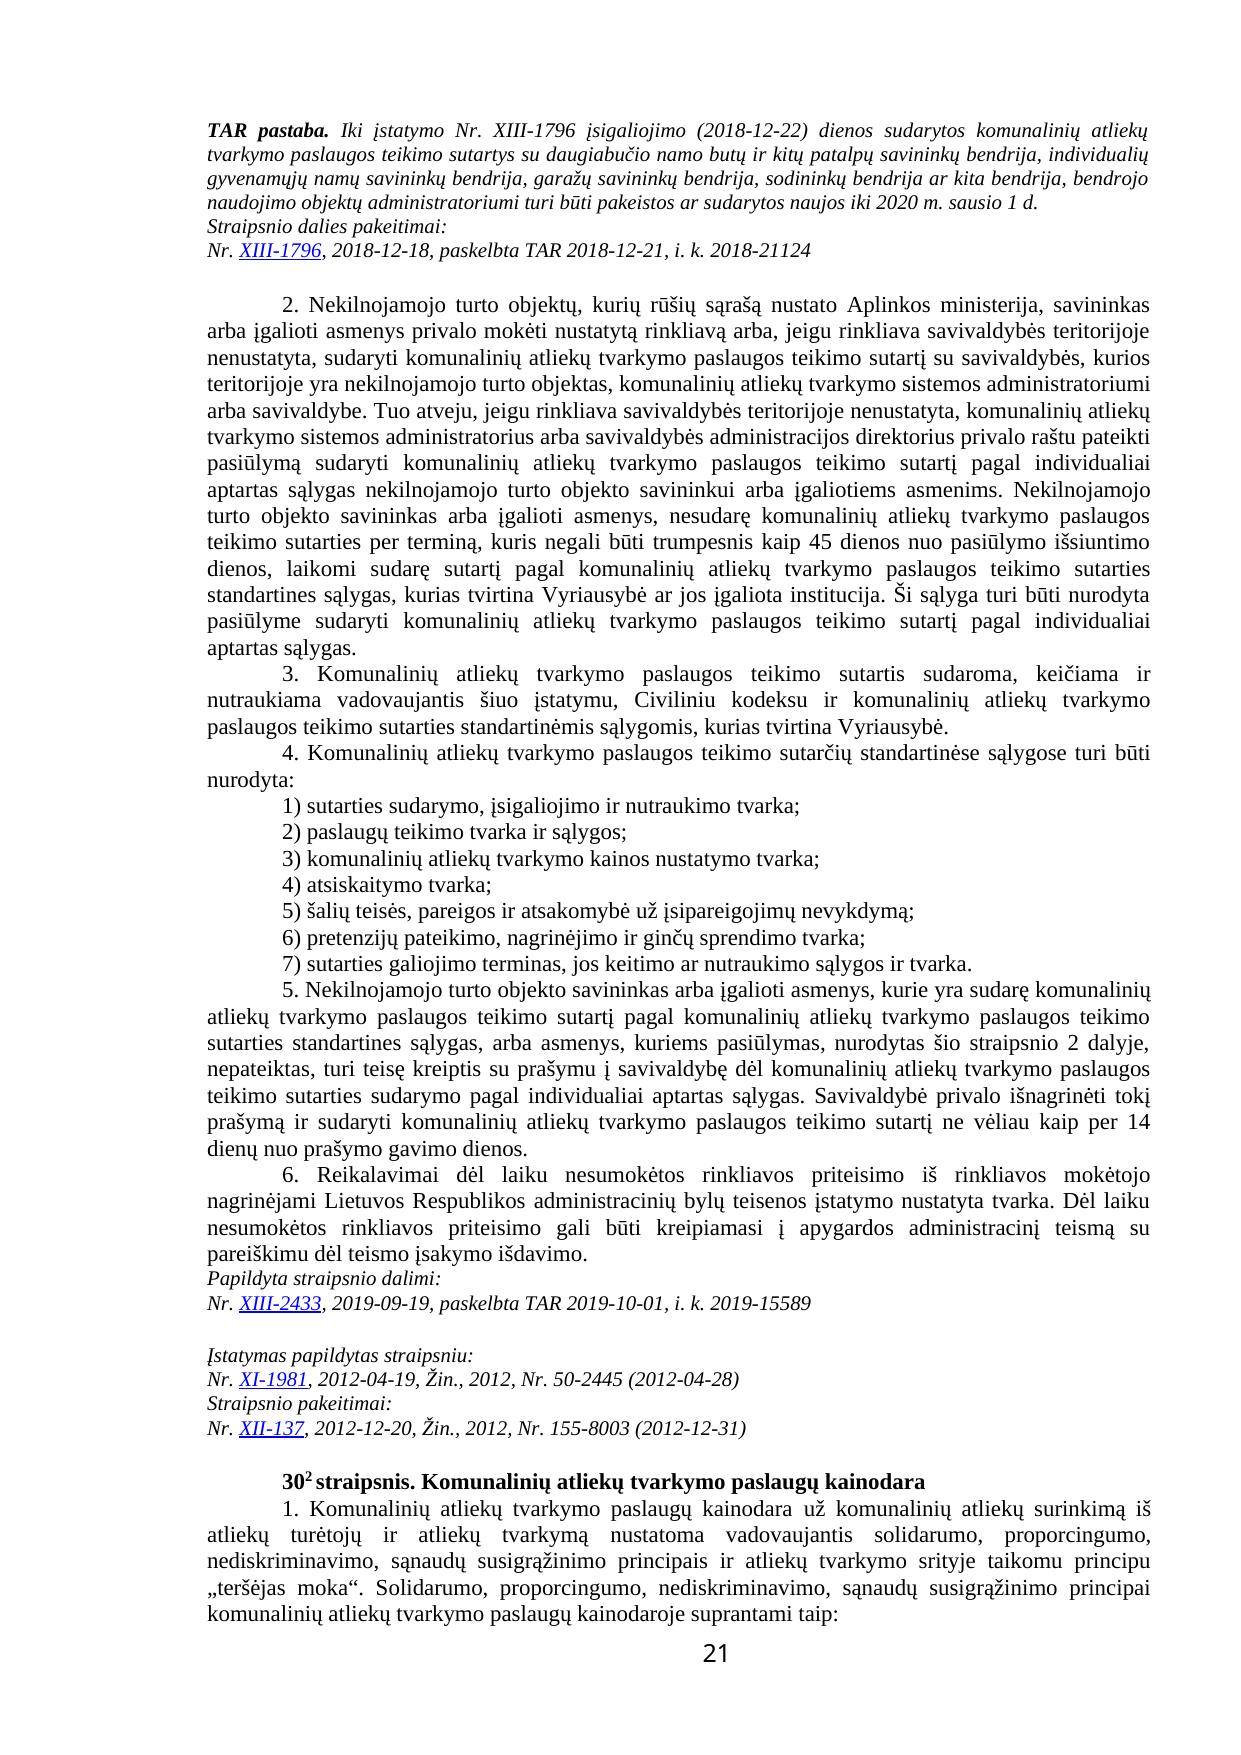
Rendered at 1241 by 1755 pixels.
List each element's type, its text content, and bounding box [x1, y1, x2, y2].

text 2. Nekilnojamojo turto objektų, kurių rūšių sąrašą nustato Aplinkos ministerija, savininkas arba įgalioti asmenys privalo mokėti nustatytą rinkliavą arba, jeigu rinkliava savivaldybės teritorijoje nenustatyta, sudaryti komunalinių atliekų tvarkymo paslaugos teikimo sutartį su savivaldybės, kurios teritorijoje yra nekilnojamojo turto objektas, komunalinių atliekų tvarkymo sistemos administratoriumi arba savivaldybe. Tuo atveju, jeigu rinkliava savivaldybės teritorijoje nenustatyta, komunalinių atliekų tvarkymo sistemos administratorius arba savivaldybės administracijos direktorius privalo raštu pateikti pasiūlymą sudaryti komunalinių atliekų tvarkymo paslaugos teikimo sutartį pagal individualiai aptartas sąlygas nekilnojamojo turto objekto savininkui arba įgaliotiems asmenims. Nekilnojamojo turto objekto savininkas arba įgalioti asmenys, nesudarę komunalinių atliekų tvarkymo paslaugos teikimo sutarties per terminą, kuris negali būti trumpesnis kaip 45 dienos nuo pasiūlymo išsiuntimo dienos, laikomi sudarę sutartį pagal komunalinių atliekų tvarkymo paslaugos teikimo sutarties standartines sąlygas, kurias tvirtina Vyriausybė ar jos įgaliota institucija. Ši sąlyga turi būti nurodyta pasiūlyme sudaryti komunalinių atliekų tvarkymo paslaugos teikimo sutartį pagal individualiai aptartas sąlygas. [207, 291, 1152, 660]
text Įstatymas papildytas straipsniu: [207, 1343, 1152, 1367]
text 4) atsiskaitymo tvarka; [207, 871, 1152, 897]
text Straipsnio pakeitimai: [207, 1391, 1152, 1415]
text Nr. XII-137, 2012-12-20, Žin., 2012, Nr. 155-8003 (2012-12-31) [207, 1415, 1152, 1439]
text 1) sutarties sudarymo, įsigaliojimo ir nutraukimo tvarka; [207, 792, 1152, 818]
text 2) paslaugų teikimo tvarka ir sąlygos; [207, 818, 1152, 845]
text 6) pretenzijų pateikimo, nagrinėjimo ir ginčų sprendimo tvarka; [207, 924, 1152, 950]
text 5. Nekilnojamojo turto objekto savininkas arba įgalioti asmenys, kurie yra sudarę komunalinių atliekų tvarkymo paslaugos teikimo sutartį pagal komunalinių atliekų tvarkymo paslaugos teikimo sutarties standartines sąlygas, arba asmenys, kuriems pasiūlymas, nurodytas šio straipsnio 2 dalyje, nepateiktas, turi teisę kreiptis su prašymu į savivaldybę dėl komunalinių atliekų tvarkymo paslaugos teikimo sutarties sudarymo pagal individualiai aptartas sąlygas. Savivaldybė privalo išnagrinėti tokį prašymą ir sudaryti komunalinių atliekų tvarkymo paslaugos teikimo sutartį ne vėliau kaip per 14 dienų nuo prašymo gavimo dienos. [207, 976, 1152, 1161]
text Nr. XIII-1796, 2018-12-18, paskelbta TAR 2018-12-21, i. k. 2018-21124 [207, 238, 1152, 262]
text Nr. XI-1981, 2012-04-19, Žin., 2012, Nr. 50-2445 (2012-04-28) [207, 1367, 1152, 1391]
text 4. Komunalinių atliekų tvarkymo paslaugos teikimo sutarčių standartinėse sąlygose turi būti nurodyta: [207, 739, 1152, 792]
text 3) komunalinių atliekų tvarkymo kainos nustatymo tvarka; [207, 845, 1152, 871]
text Nr. XIII-2433, 2019-09-19, paskelbta TAR 2019-10-01, i. k. 2019-15589 [207, 1290, 1152, 1314]
text TAR pastaba. Iki įstatymo Nr. XIII-1796 įsigaliojimo (2018-12-22) dienos sudarytos komunalinių atliekų tvarkymo paslaugos teikimo sutartys su daugiabučio namo butų ir kitų patalpų savininkų bendrija, individualių gyvenamųjų namų savininkų bendrija, garažų savininkų bendrija, sodininkų bendrija ar kita bendrija, bendrojo naudojimo objektų administratoriumi turi būti pakeistos ar sudarytos naujos iki 2020 m. sausio 1 d. [207, 118, 1152, 214]
text 302 straipsnis. Komunalinių atliekų tvarkymo paslaugų kainodara [207, 1468, 1152, 1494]
text 1. Komunalinių atliekų tvarkymo paslaugų kainodara už komunalinių atliekų surinkimą iš atliekų turėtojų ir atliekų tvarkymą nustatoma vadovaujantis solidarumo, proporcingumo, nediskriminavimo, sąnaudų susigrąžinimo principais ir atliekų tvarkymo srityje taikomu principu „teršėjas moka“. Solidarumo, proporcingumo, nediskriminavimo, sąnaudų susigrąžinimo principai komunalinių atliekų tvarkymo paslaugų kainodaroje suprantami taip: [207, 1494, 1152, 1626]
text Papildyta straipsnio dalimi: [207, 1266, 1152, 1290]
text 3. Komunalinių atliekų tvarkymo paslaugos teikimo sutartis sudaroma, keičiama ir nutraukiama vadovaujantis šiuo įstatymu, Civiliniu kodeksu ir komunalinių atliekų tvarkymo paslaugos teikimo sutarties standartinėmis sąlygomis, kurias tvirtina Vyriausybė. [207, 660, 1152, 739]
text 5) šalių teisės, pareigos ir atsakomybė už įsipareigojimų nevykdymą; [207, 897, 1152, 924]
text 7) sutarties galiojimo terminas, jos keitimo ar nutraukimo sąlygos ir tvarka. [207, 950, 1152, 976]
text 6. Reikalavimai dėl laiku nesumokėtos rinkliavos priteisimo iš rinkliavos mokėtojo nagrinėjami Lietuvos Respublikos administracinių bylų teisenos įstatymo nustatyta tvarka. Dėl laiku nesumokėtos rinkliavos priteisimo gali būti kreipiamasi į apygardos administracinį teismą su pareiškimu dėl teismo įsakymo išdavimo. [207, 1161, 1152, 1266]
text Straipsnio dalies pakeitimai: [207, 214, 1152, 238]
